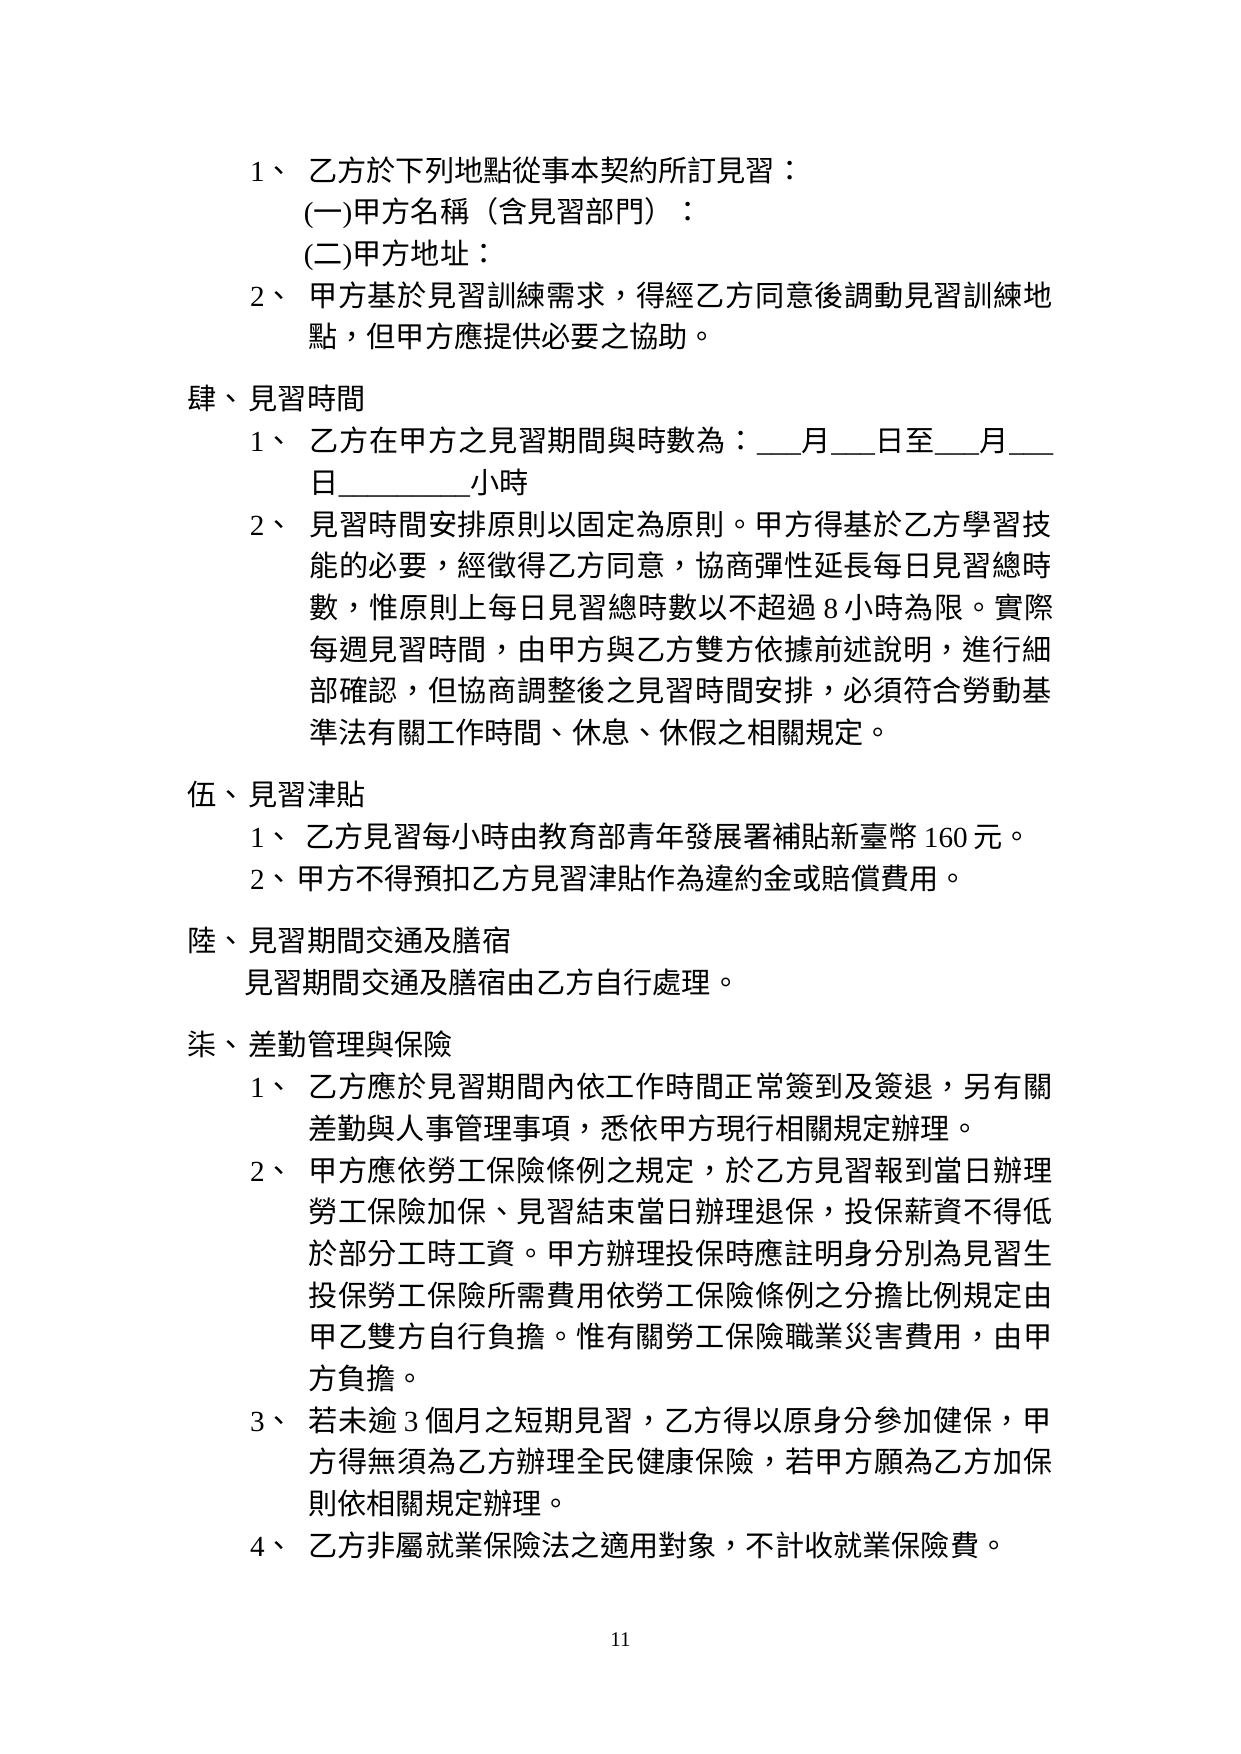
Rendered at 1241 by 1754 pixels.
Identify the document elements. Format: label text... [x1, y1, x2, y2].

list 乙方於下列地點從事本契約所訂見習： [250, 148, 1053, 189]
list 乙方在甲方之見習期間與時數為：___月___日至___月___日_________小時 [249, 418, 1053, 502]
list 甲方應依勞工保險條例之規定，於乙方見習報到當日辦理勞工保險加保、見習結束當日辦理退保，投保薪資不得低於部分工時工資。甲方辦理投保時應註明身分別為見習生；投保勞工保險所需費用依勞工保險條例之分擔比例規定由甲乙雙方自行負擔。惟有關勞工保險職業災害費用，由甲方負擔。 [250, 1148, 1053, 1398]
text 見習期間交通及膳宿由乙方自行處理。 [244, 960, 1053, 1002]
list 見習期間交通及膳宿 [187, 916, 1053, 960]
list 甲方不得預扣乙方見習津貼作為違約金或賠償費用。 [250, 856, 1053, 898]
list 乙方應於見習期間內依工作時間正常簽到及簽退，另有關差勤與人事管理事項，悉依甲方現行相關規定辦理。 [250, 1064, 1053, 1148]
list 見習津貼 [187, 771, 1053, 814]
list 見習時間安排原則以固定為原則。甲方得基於乙方學習技能的必要，經徵得乙方同意，協商彈性延長每日見習總時數，惟原則上每日見習總時數以不超過8小時為限。實際每週見習時間，由甲方與乙方雙方依據前述說明，進行細部確認，但協商調整後之見習時間安排，必須符合勞動基準法有關工作時間、休息、休假之相關規定。 [249, 502, 1053, 752]
text (一)甲方名稱（含見習部門）： [304, 189, 1053, 231]
list 見習時間 [187, 375, 1053, 418]
list 差勤管理與保險 [187, 1021, 1053, 1064]
list 甲方基於見習訓練需求，得經乙方同意後調動見習訓練地點，但甲方應提供必要之協助。 [250, 273, 1053, 356]
list 乙方見習每小時由教育部青年發展署補貼新臺幣160元。 [250, 814, 1053, 856]
list 若未逾3個月之短期見習，乙方得以原身分參加健保，甲方得無須為乙方辦理全民健康保險，若甲方願為乙方加保，則依相關規定辦理。 [250, 1398, 1053, 1523]
list 乙方非屬就業保險法之適用對象，不計收就業保險費。 [250, 1523, 1053, 1564]
text (二)甲方地址： [304, 231, 1053, 273]
